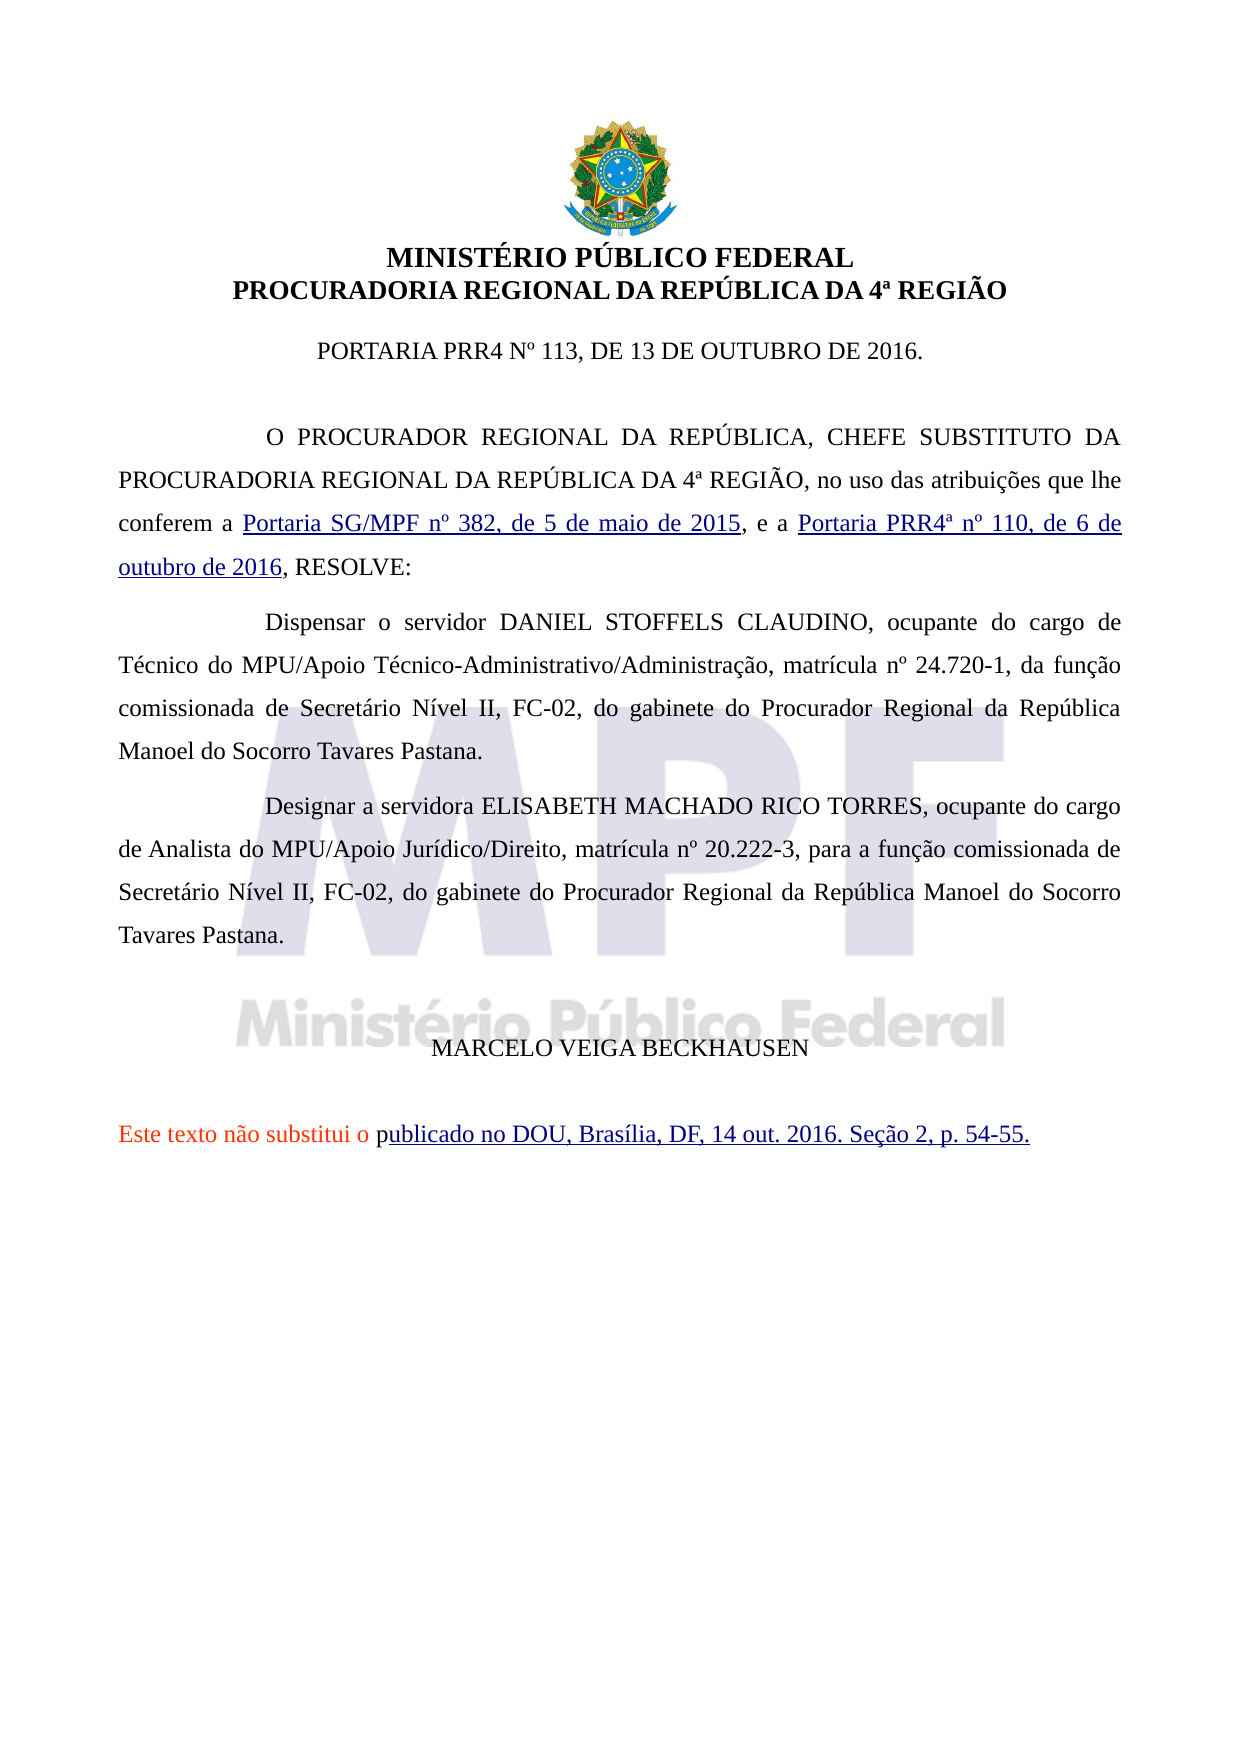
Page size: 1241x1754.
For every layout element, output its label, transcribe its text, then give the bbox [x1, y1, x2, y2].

text PORTARIA PRR4 Nº 113, DE 13 DE OUTUBRO DE 2016. [118, 336, 1122, 365]
text Este texto não substitui o publicado no DOU, Brasília, DF, 14 out. 2016. Seção 2, p. 54-55. [118, 1119, 1122, 1148]
picture [236, 765, 1004, 791]
text O PROCURADOR REGIONAL DA REPÚBLICA, CHEFE SUBSTITUTO DA PROCURADORIA REGIONAL DA REPÚBLICA DA 4ª REGIÃO, no uso das atribuições que lhe conferem a Portaria SG/MPF nº 382, de 5 de maio de 2015, e a Portaria PRR4ª nº 110, de 6 de outubro de 2016, RESOLVE: [118, 422, 1122, 580]
picture [236, 949, 1004, 1033]
text MINISTÉRIO PÚBLICO FEDERAL [118, 118, 1122, 274]
text Designar a servidora ELISABETH MACHADO RICO TORRES, ocupante do cargo de Analista do MPU/Apoio Jurídico/Direito, matrícula nº 20.222-3, para a função comissionada de Secretário Nível II, FC-02, do gabinete do Procurador Regional da República Manoel do Socorro Tavares Pastana. [118, 791, 1122, 949]
text Dispensar o servidor DANIEL STOFFELS CLAUDINO, ocupante do cargo de Técnico do MPU/Apoio Técnico-Administrativo/Administração, matrícula nº 24.720-1, da função comissionada de Secretário Nível II, FC-02, do gabinete do Procurador Regional da República Manoel do Socorro Tavares Pastana. [118, 607, 1122, 765]
text MARCELO VEIGA BECKHAUSEN [118, 1033, 1122, 1061]
text PROCURADORIA REGIONAL DA REPÚBLICA DA 4ª REGIÃO [118, 274, 1122, 305]
